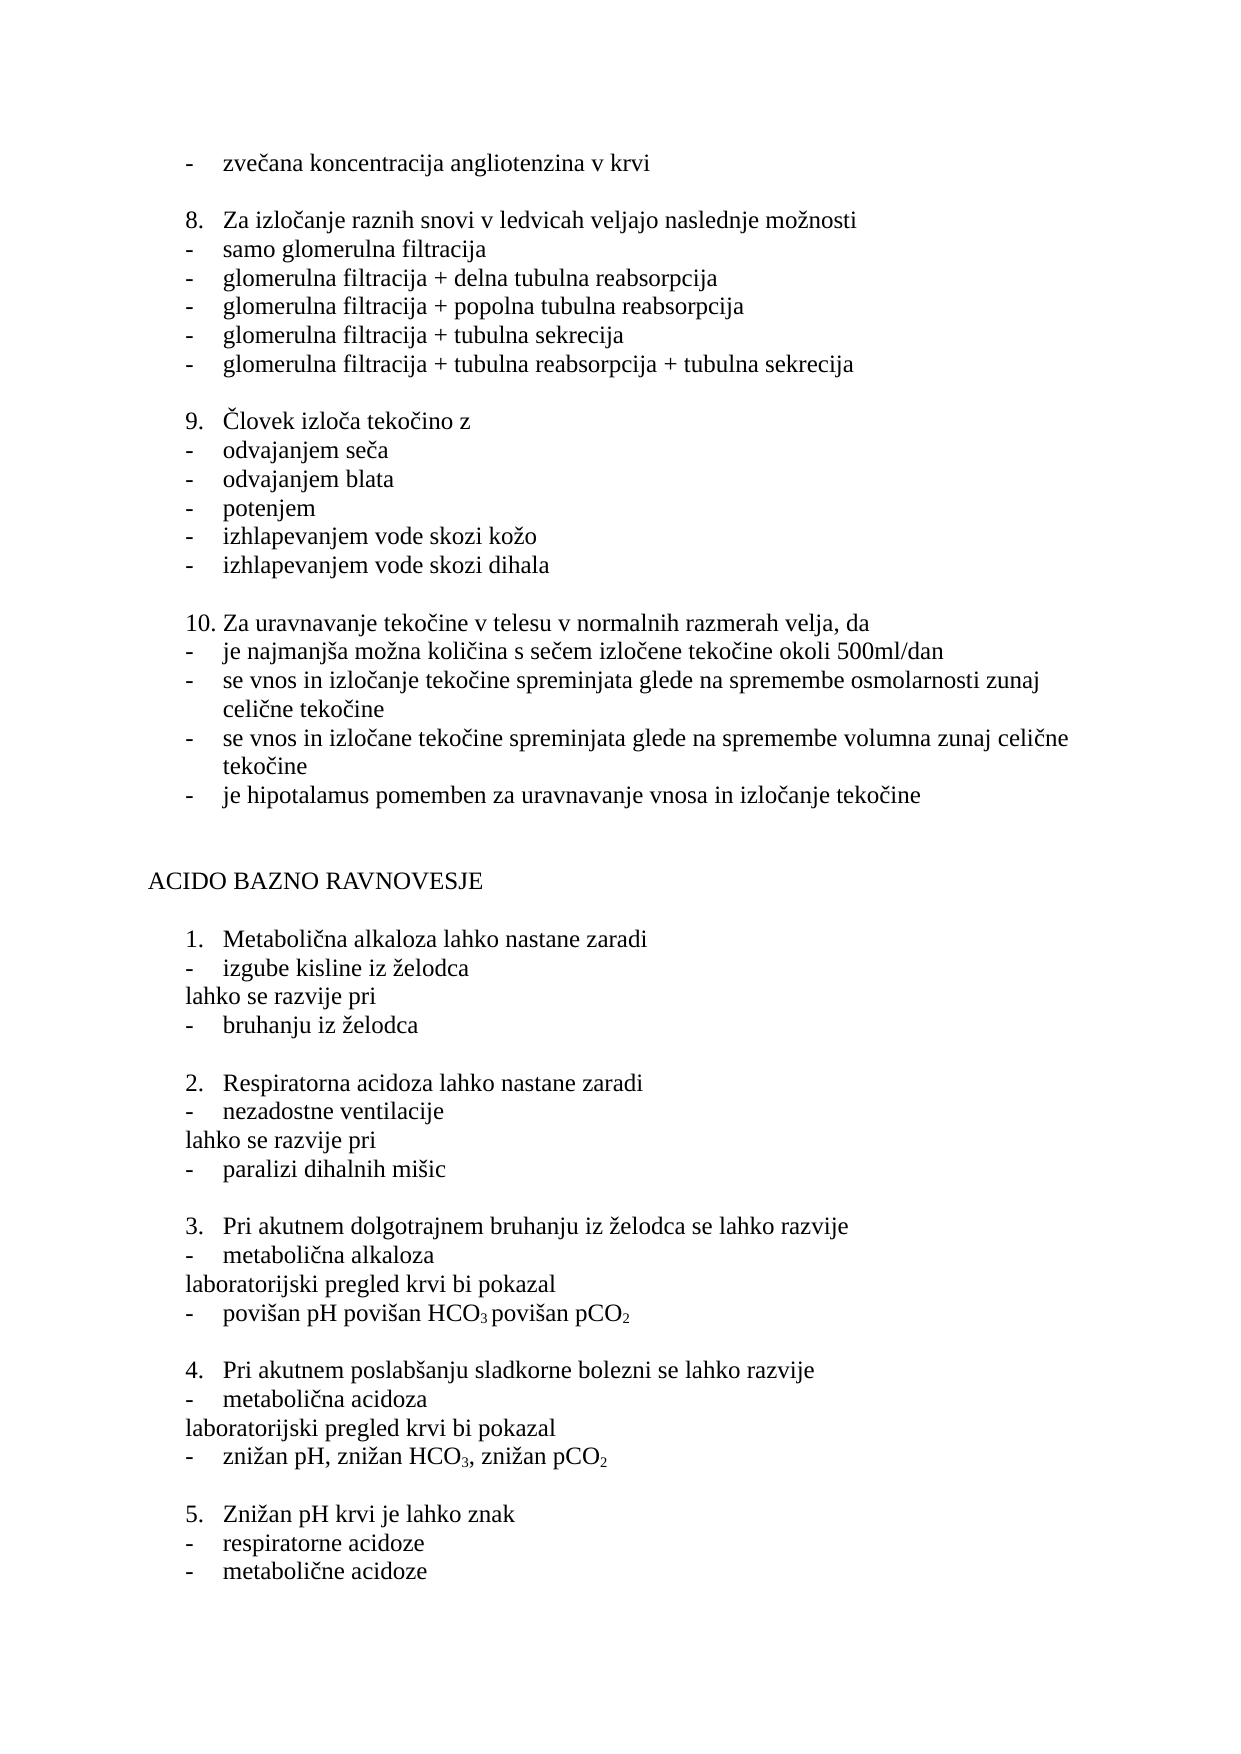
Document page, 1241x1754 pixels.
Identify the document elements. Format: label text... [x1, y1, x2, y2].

list glomerulna filtracija + delna tubulna reabsorpcija [185, 263, 1093, 291]
list Za izločanje raznih snovi v ledvicah veljajo naslednje možnosti [185, 205, 1093, 234]
list izhlapevanjem vode skozi dihala [185, 550, 1093, 579]
list Pri akutnem poslabšanju sladkorne bolezni se lahko razvije [185, 1355, 1093, 1384]
list je najmanjša možna količina s sečem izločene tekočine okoli 500ml/dan [185, 636, 1093, 665]
list Pri akutnem dolgotrajnem bruhanju iz želodca se lahko razvije [185, 1211, 1093, 1240]
text ACIDO BAZNO RAVNOVESJE [148, 866, 1093, 895]
text laboratorijski pregled krvi bi pokazal [185, 1269, 1093, 1298]
list metabolične acidoze [185, 1556, 1093, 1585]
text lahko se razvije pri [185, 1125, 1093, 1154]
list se vnos in izločanje tekočine spreminjata glede na spremembe osmolarnosti zunaj celične tekočine [185, 665, 1093, 723]
list Znižan pH krvi je lahko znak [185, 1499, 1093, 1528]
list odvajanjem blata [185, 464, 1093, 493]
list izgube kisline iz želodca [185, 953, 1093, 981]
list glomerulna filtracija + popolna tubulna reabsorpcija [185, 291, 1093, 320]
list Metabolična alkaloza lahko nastane zaradi [185, 924, 1093, 953]
list paralizi dihalnih mišic [185, 1154, 1093, 1183]
list se vnos in izločane tekočine spreminjata glede na spremembe volumna zunaj celične tekočine [185, 723, 1093, 780]
list izhlapevanjem vode skozi kožo [185, 521, 1093, 550]
list odvajanjem seča [185, 435, 1093, 464]
list potenjem [185, 493, 1093, 521]
list znižan pH, znižan HCO3, znižan pCO2 [185, 1441, 1093, 1470]
list samo glomerulna filtracija [185, 234, 1093, 263]
list povišan pH povišan HCO3 povišan pCO2 [185, 1298, 1093, 1326]
list Človek izloča tekočino z [185, 406, 1093, 435]
list Za uravnavanje tekočine v telesu v normalnih razmerah velja, da [185, 608, 1093, 636]
list Respiratorna acidoza lahko nastane zaradi [185, 1068, 1093, 1096]
text laboratorijski pregled krvi bi pokazal [185, 1413, 1093, 1441]
list zvečana koncentracija angliotenzina v krvi [185, 148, 1093, 176]
list je hipotalamus pomemben za uravnavanje vnosa in izločanje tekočine [185, 780, 1093, 809]
text lahko se razvije pri [185, 981, 1093, 1010]
list metabolična alkaloza [185, 1240, 1093, 1269]
list glomerulna filtracija + tubulna sekrecija [185, 320, 1093, 349]
list nezadostne ventilacije [185, 1096, 1093, 1125]
list bruhanju iz želodca [185, 1010, 1093, 1039]
list metabolična acidoza [185, 1384, 1093, 1413]
list respiratorne acidoze [185, 1528, 1093, 1556]
list glomerulna filtracija + tubulna reabsorpcija + tubulna sekrecija [185, 349, 1093, 378]
